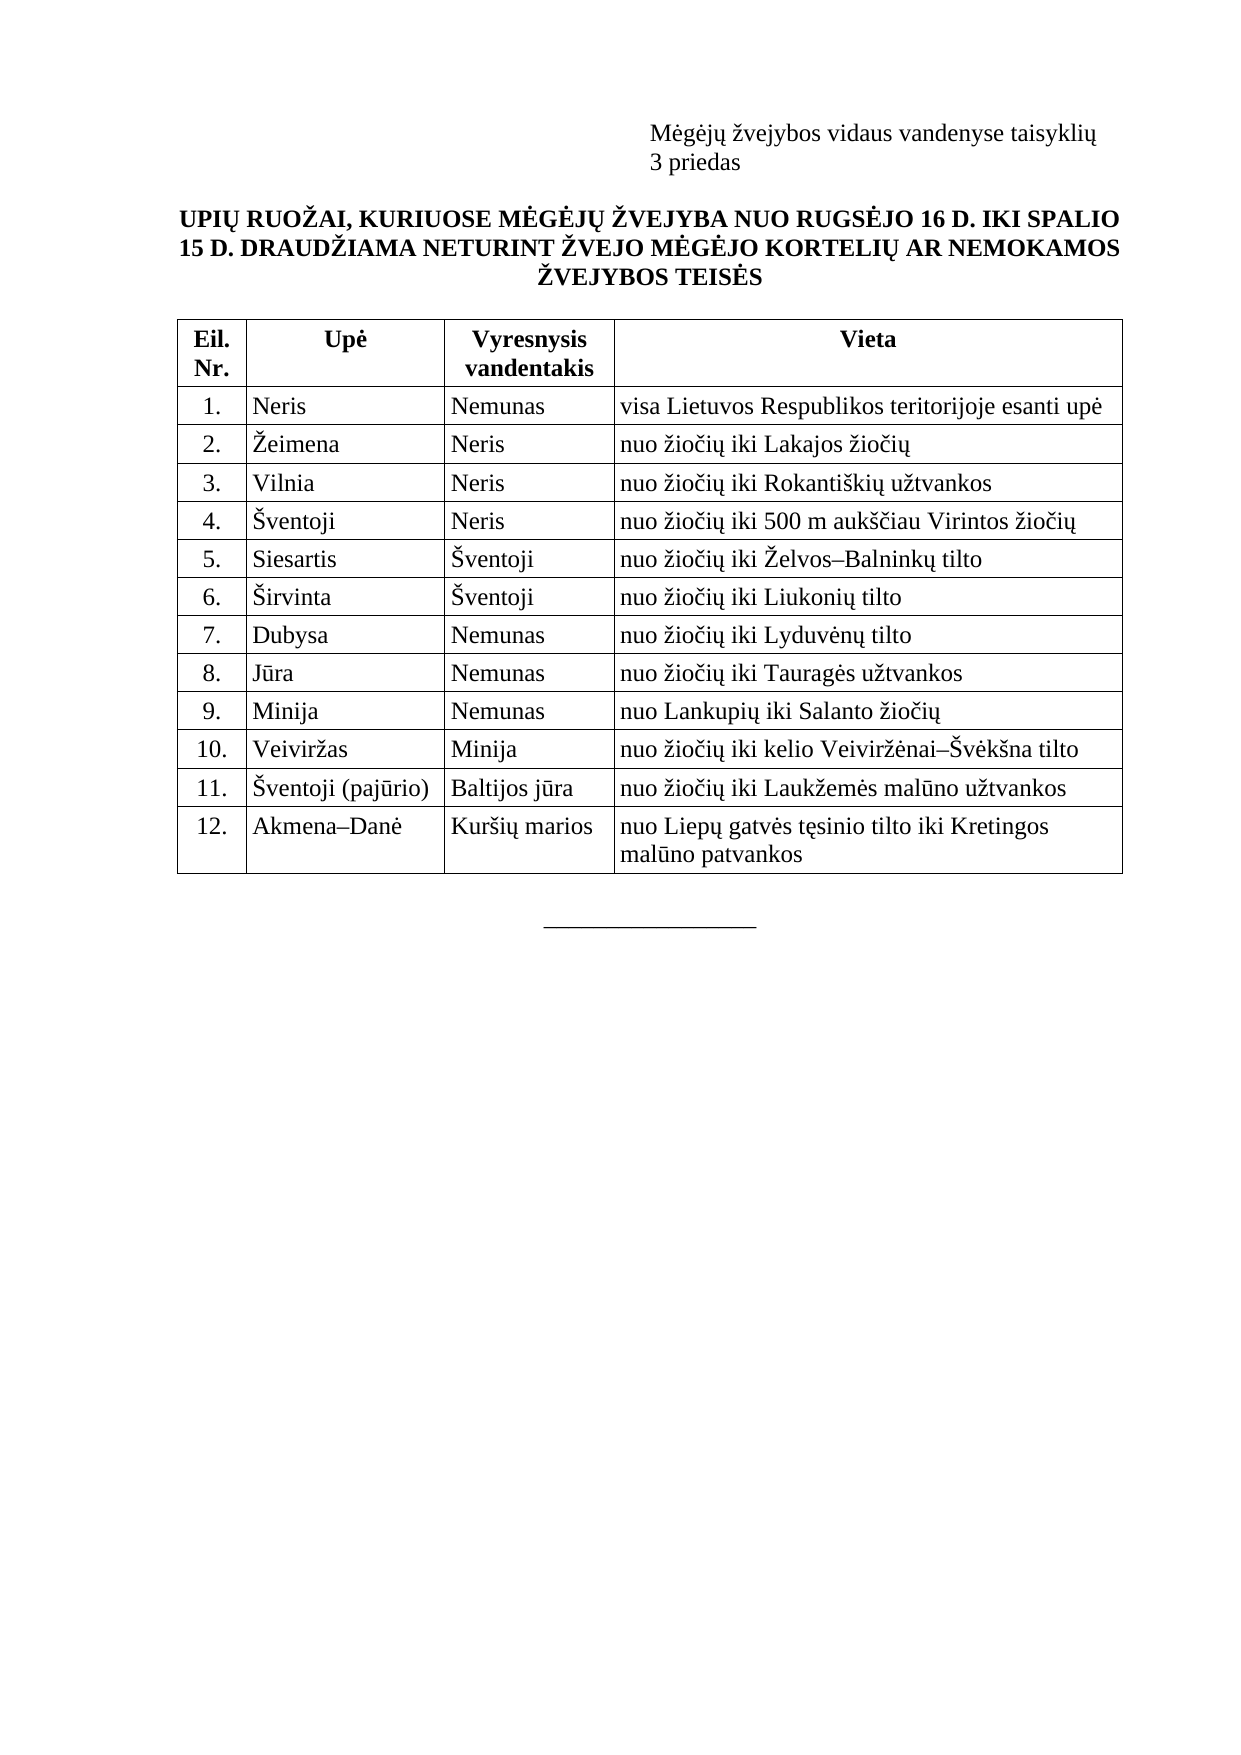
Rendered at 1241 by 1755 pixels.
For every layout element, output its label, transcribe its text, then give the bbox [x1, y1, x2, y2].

table_cell 7. [178, 616, 246, 653]
table_cell nuo Lankupių iki Salanto žiočių [615, 692, 1122, 729]
table_header Vieta [615, 320, 1122, 386]
table_cell Šventoji [445, 578, 614, 615]
table_cell Neris [445, 464, 614, 501]
table_cell Neris [445, 502, 614, 539]
table_cell Neris [445, 425, 614, 462]
table_cell Jūra [247, 654, 444, 691]
table_cell 12. [178, 807, 246, 872]
table_cell 2. [178, 425, 246, 462]
table_cell 4. [178, 502, 246, 539]
table_cell 5. [178, 540, 246, 577]
table_cell nuo žiočių iki Liukonių tilto [615, 578, 1122, 615]
table_header Vyresnysis vandentakis [445, 320, 614, 386]
table_cell Veiviržas [247, 730, 444, 767]
table_cell Vilnia [247, 464, 444, 501]
table_cell Minija [445, 730, 614, 767]
table_cell 11. [178, 769, 246, 806]
table_cell 1. [178, 387, 246, 424]
table_header Upė [247, 320, 444, 386]
table_cell Baltijos jūra [445, 769, 614, 806]
table_header Eil. Nr. [178, 320, 246, 386]
table_cell 8. [178, 654, 246, 691]
table_cell Nemunas [445, 616, 614, 653]
text 3 priedas [649, 147, 1122, 176]
table_cell nuo žiočių iki Laukžemės malūno užtvankos [615, 769, 1122, 806]
table_cell nuo žiočių iki kelio Veiviržėnai–Švėkšna tilto [615, 730, 1122, 767]
table_cell Akmena–Danė [247, 807, 444, 872]
table_cell Šventoji [247, 502, 444, 539]
table_cell nuo žiočių iki Rokantiškių užtvankos [615, 464, 1122, 501]
table_cell 10. [178, 730, 246, 767]
table_cell visa Lietuvos Respublikos teritorijoje esanti upė [615, 387, 1122, 424]
table_cell Nemunas [445, 692, 614, 729]
table_cell Šventoji [445, 540, 614, 577]
table_cell Dubysa [247, 616, 444, 653]
table_cell 9. [178, 692, 246, 729]
table_cell nuo žiočių iki Lakajos žiočių [615, 425, 1122, 462]
table_cell nuo žiočių iki Želvos–Balninkų tilto [615, 540, 1122, 577]
table_cell Neris [247, 387, 444, 424]
table_cell Siesartis [247, 540, 444, 577]
text UPIŲ RUOŽAI, KURIUOSE MĖGĖJŲ ŽVEJYBA NUO RUGSĖJO 16 D. IKI SPALIO 15 D. DRAUDŽIAMA NETURINT ŽVEJO MĖGĖJO KORTELIŲ AR NEMOKAMOS ŽVEJYBOS TEISĖS [177, 204, 1122, 291]
table_cell Šventoji (pajūrio) [247, 769, 444, 806]
table_cell 3. [178, 464, 246, 501]
table_cell Nemunas [445, 654, 614, 691]
table_cell Minija [247, 692, 444, 729]
table_cell nuo žiočių iki 500 m aukščiau Virintos žiočių [615, 502, 1122, 539]
table_cell Širvinta [247, 578, 444, 615]
text _________________ [177, 902, 1122, 931]
table_cell 6. [178, 578, 246, 615]
table_cell Kuršių marios [445, 807, 614, 872]
table_cell nuo Liepų gatvės tęsinio tilto iki Kretingos malūno patvankos [615, 807, 1122, 872]
table_cell Žeimena [247, 425, 444, 462]
table_cell nuo žiočių iki Tauragės užtvankos [615, 654, 1122, 691]
table_cell Nemunas [445, 387, 614, 424]
text Mėgėjų žvejybos vidaus vandenyse taisyklių [649, 118, 1122, 147]
table_cell nuo žiočių iki Lyduvėnų tilto [615, 616, 1122, 653]
